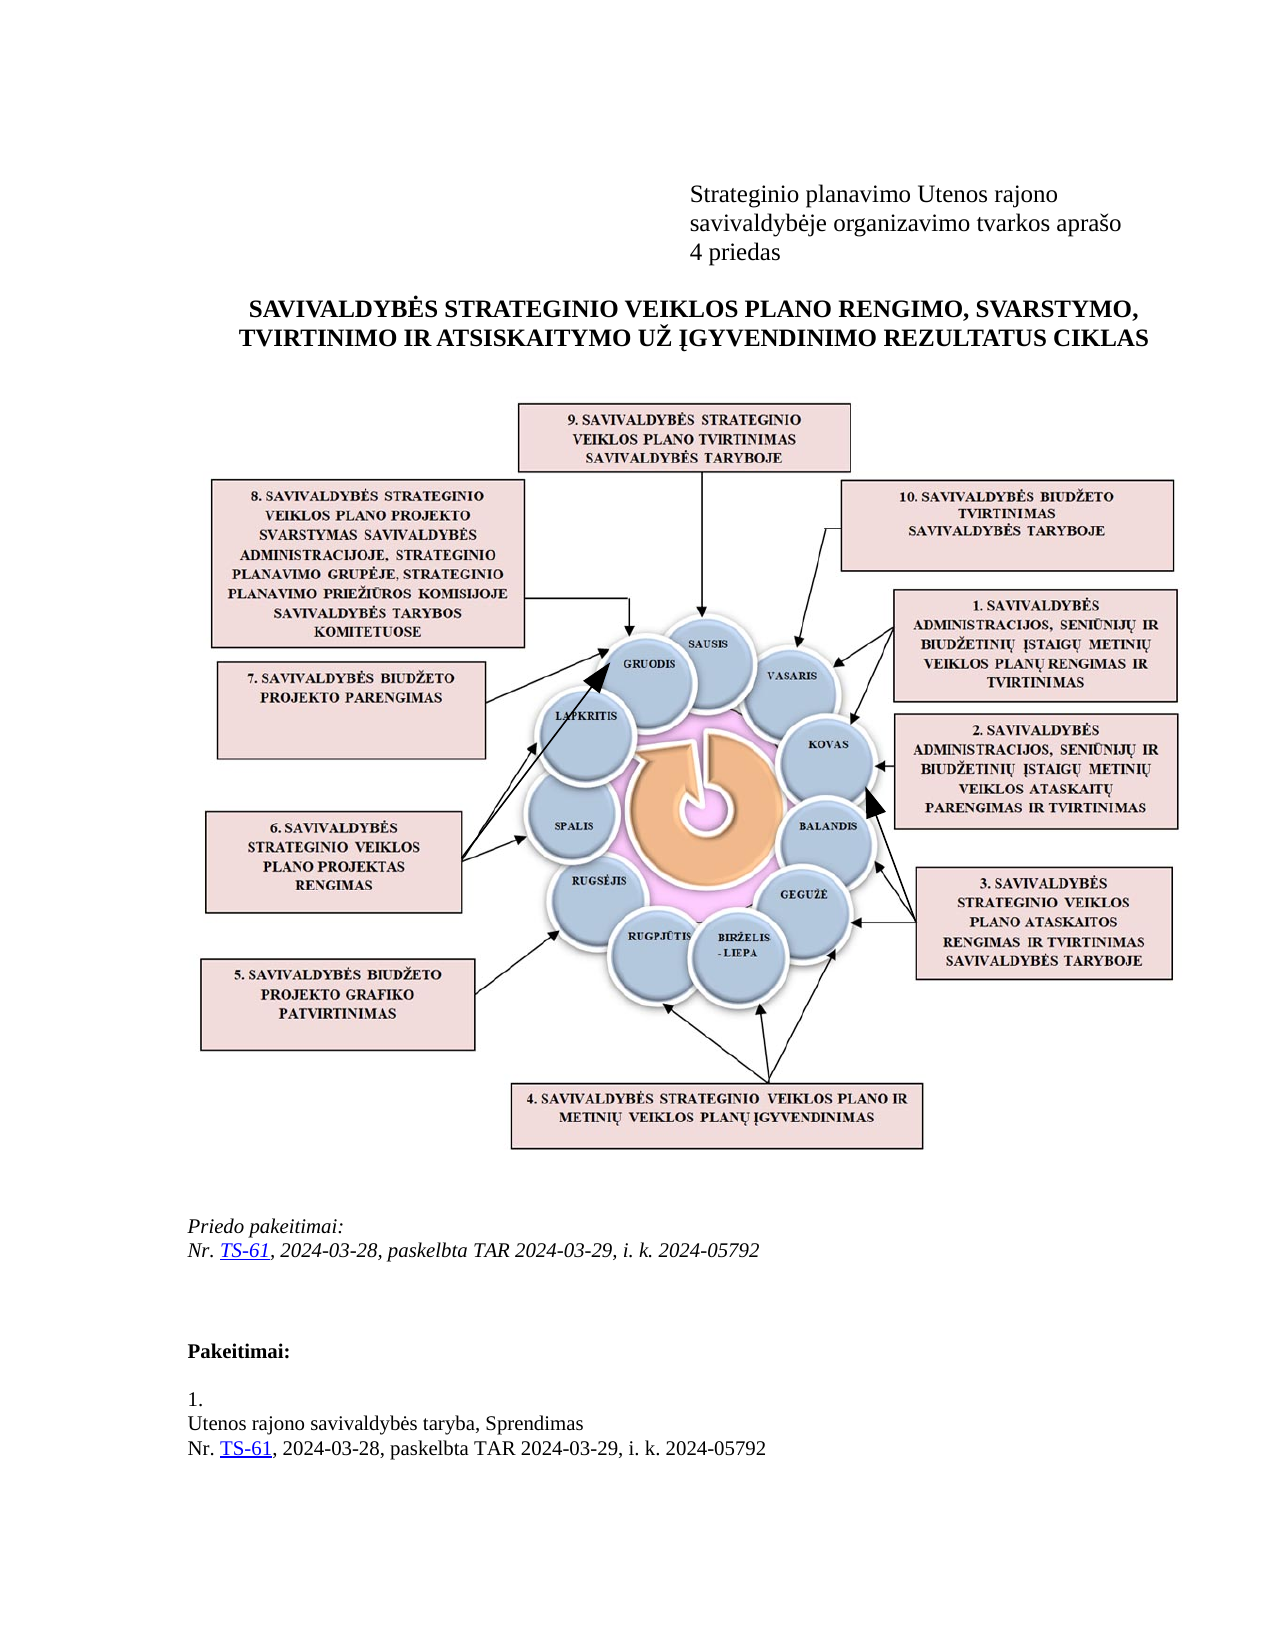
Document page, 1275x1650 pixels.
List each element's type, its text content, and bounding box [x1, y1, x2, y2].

text savivaldybėje organizavimo tvarkos aprašo [689, 208, 1200, 237]
text Utenos rajono savivaldybės taryba, Sprendimas [187, 1411, 1200, 1435]
text Priedo pakeitimai: [187, 1214, 1200, 1238]
text Pakeitimai: [187, 1339, 1200, 1363]
text Nr. TS-61, 2024-03-28, paskelbta TAR 2024-03-29, i. k. 2024-05792 [187, 1435, 1200, 1459]
text Strateginio planavimo Utenos rajono [689, 179, 1200, 208]
text 4 priedas [689, 237, 1200, 266]
text Nr. TS-61, 2024-03-28, paskelbta TAR 2024-03-29, i. k. 2024-05792 [187, 1238, 1200, 1262]
text SAVIVALDYBĖS STRATEGINIO VEIKLOS PLANO RENGIMO, SVARSTYMO, TVIRTINIMO IR ATSISKAITYMO UŽ ĮGYVENDINIMO REZULTATUS CIKLAS [187, 294, 1200, 352]
text 1. [187, 1387, 1200, 1411]
